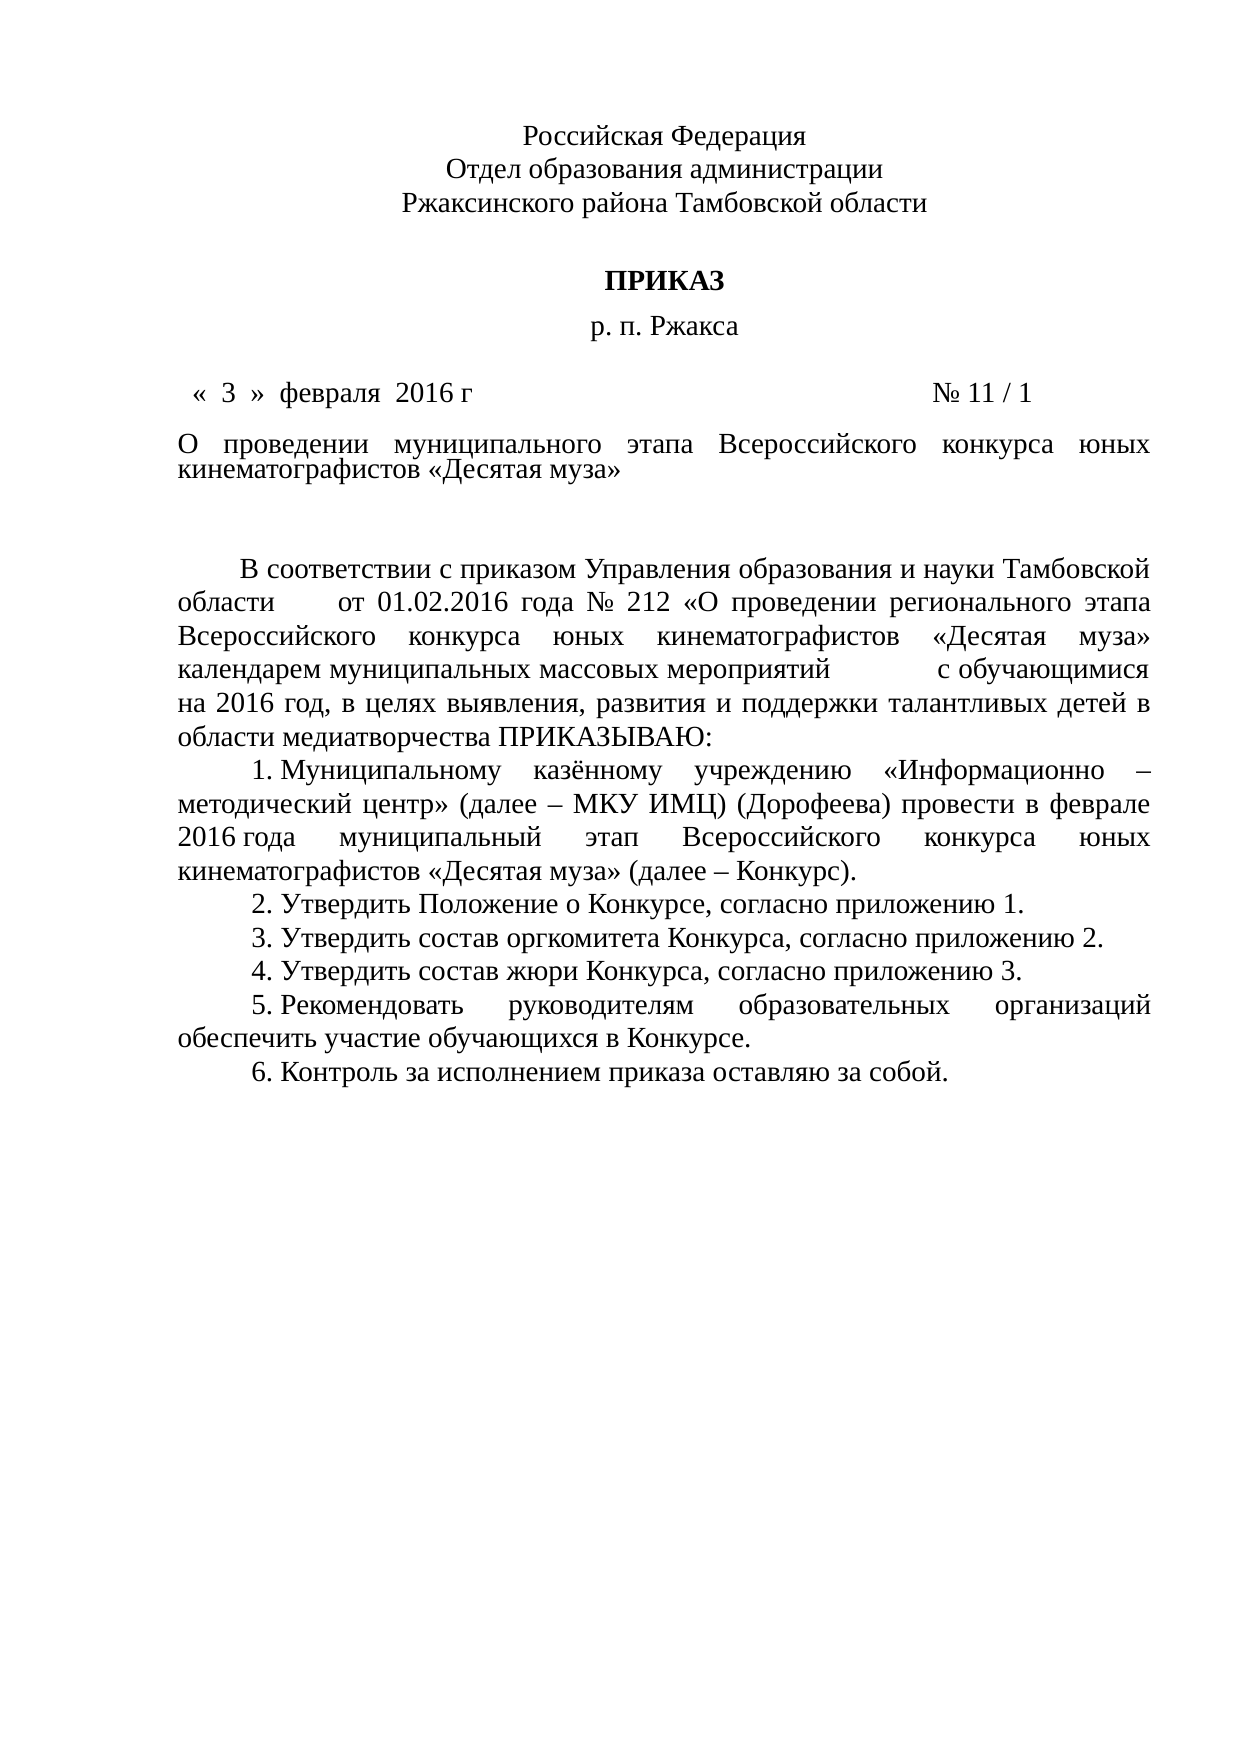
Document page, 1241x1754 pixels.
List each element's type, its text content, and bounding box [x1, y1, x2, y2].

text 1. Муниципальному казённому учреждению «Информационно – методический центр» (далее – МКУ ИМЦ) (Дорофеева) провести в феврале 2016 года муниципальный этап Всероссийского конкурса юных кинематографистов «Десятая муза» (далее – Конкурс). [177, 752, 1151, 886]
text 5. Рекомендовать руководителям образовательных организаций обеспечить участие обучающихся в Конкурсе. [177, 987, 1151, 1054]
text 2. Утвердить Положение о Конкурсе, согласно приложению 1. [177, 886, 1151, 920]
text р. п. Ржакса [177, 308, 1151, 342]
text Российская Федерация [177, 118, 1151, 152]
text 4. Утвердить состав жюри Конкурса, согласно приложению 3. [177, 953, 1151, 987]
text 3. Утвердить состав оргкомитета Конкурса, согласно приложению 2. [177, 920, 1151, 953]
text Отдел образования администрации [177, 152, 1151, 185]
text « 3 » февраля 2016 г № 11 / 1 [177, 375, 1151, 409]
subtitle ПРИКАЗ [177, 263, 1151, 297]
text О проведении муниципального этапа Всероссийского конкурса юных кинематографистов «Десятая муза» [177, 434, 1151, 484]
text 6. Контроль за исполнением приказа оставляю за собой. [177, 1054, 1151, 1088]
text В соответствии с приказом Управления образования и науки Тамбовской области от 01.02.2016 года № 212 «О проведении регионального этапа Всероссийского конкурса юных кинематографистов «Десятая муза» календарем муниципальных массовых мероприятий с обучающимися на 2016 год, в целях выявления, развития и поддержки талантливых детей в области медиатворчества ПРИКАЗЫВАЮ: [177, 551, 1151, 752]
text Ржаксинского района Тамбовской области [177, 185, 1151, 219]
